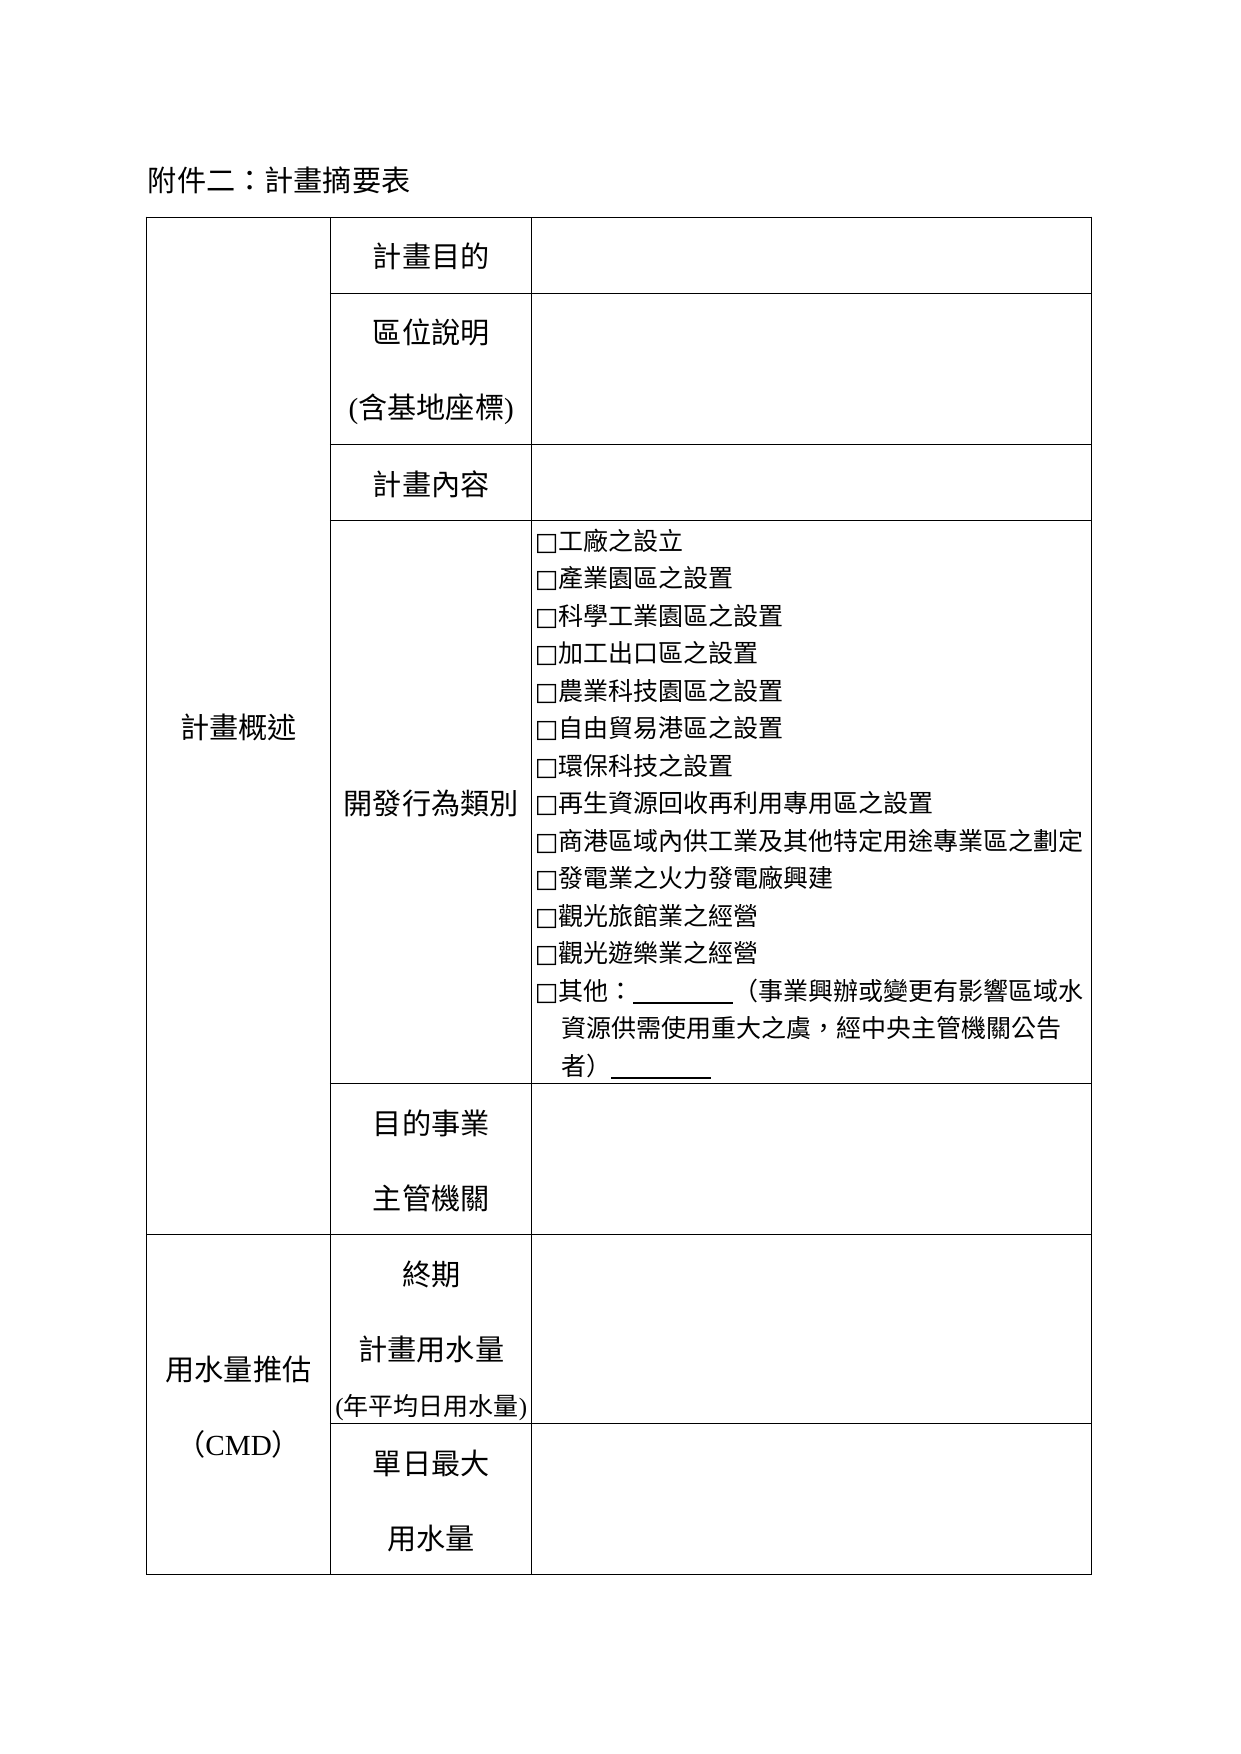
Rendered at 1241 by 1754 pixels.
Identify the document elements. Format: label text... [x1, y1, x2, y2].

table_header 計畫概述 [147, 218, 330, 1234]
table_cell [532, 1235, 1091, 1423]
table_cell 目的事業 主管機關 [331, 1084, 531, 1234]
table_header [532, 218, 1091, 293]
table_cell 開發行為類別 [331, 521, 531, 1083]
text 附件二：計畫摘要表 [148, 142, 1122, 217]
table_cell 用水量推估 （CMD） [147, 1235, 330, 1574]
table_cell [532, 1424, 1091, 1574]
table_cell 計畫內容 [331, 445, 531, 520]
table_cell 單日最大 用水量 [331, 1424, 531, 1574]
table_header 計畫目的 [331, 218, 531, 293]
table_cell 區位說明 (含基地座標) [331, 294, 531, 444]
table_cell 終期 計畫用水量 (年平均日用水量) [331, 1235, 531, 1423]
table_cell □工廠之設立 □產業園區之設置 □科學工業園區之設置 □加工出口區之設置 □農業科技園區之設置 □自由貿易港區之設置 □環保科技之設置 □再生資源回收再利用專用區之設置 □商港區域內供工業及其他特定用途專業區之劃定 □發電業之火力發電廠興建 □觀光旅館業之經營 □觀光遊樂業之經營 □其他： （事業興辦或變更有影響區域水資源供需使用重大之虞，經中央主管機關公告者） [532, 521, 1091, 1083]
table_cell [532, 1084, 1091, 1234]
table_cell [532, 445, 1091, 520]
table_cell [532, 294, 1091, 444]
